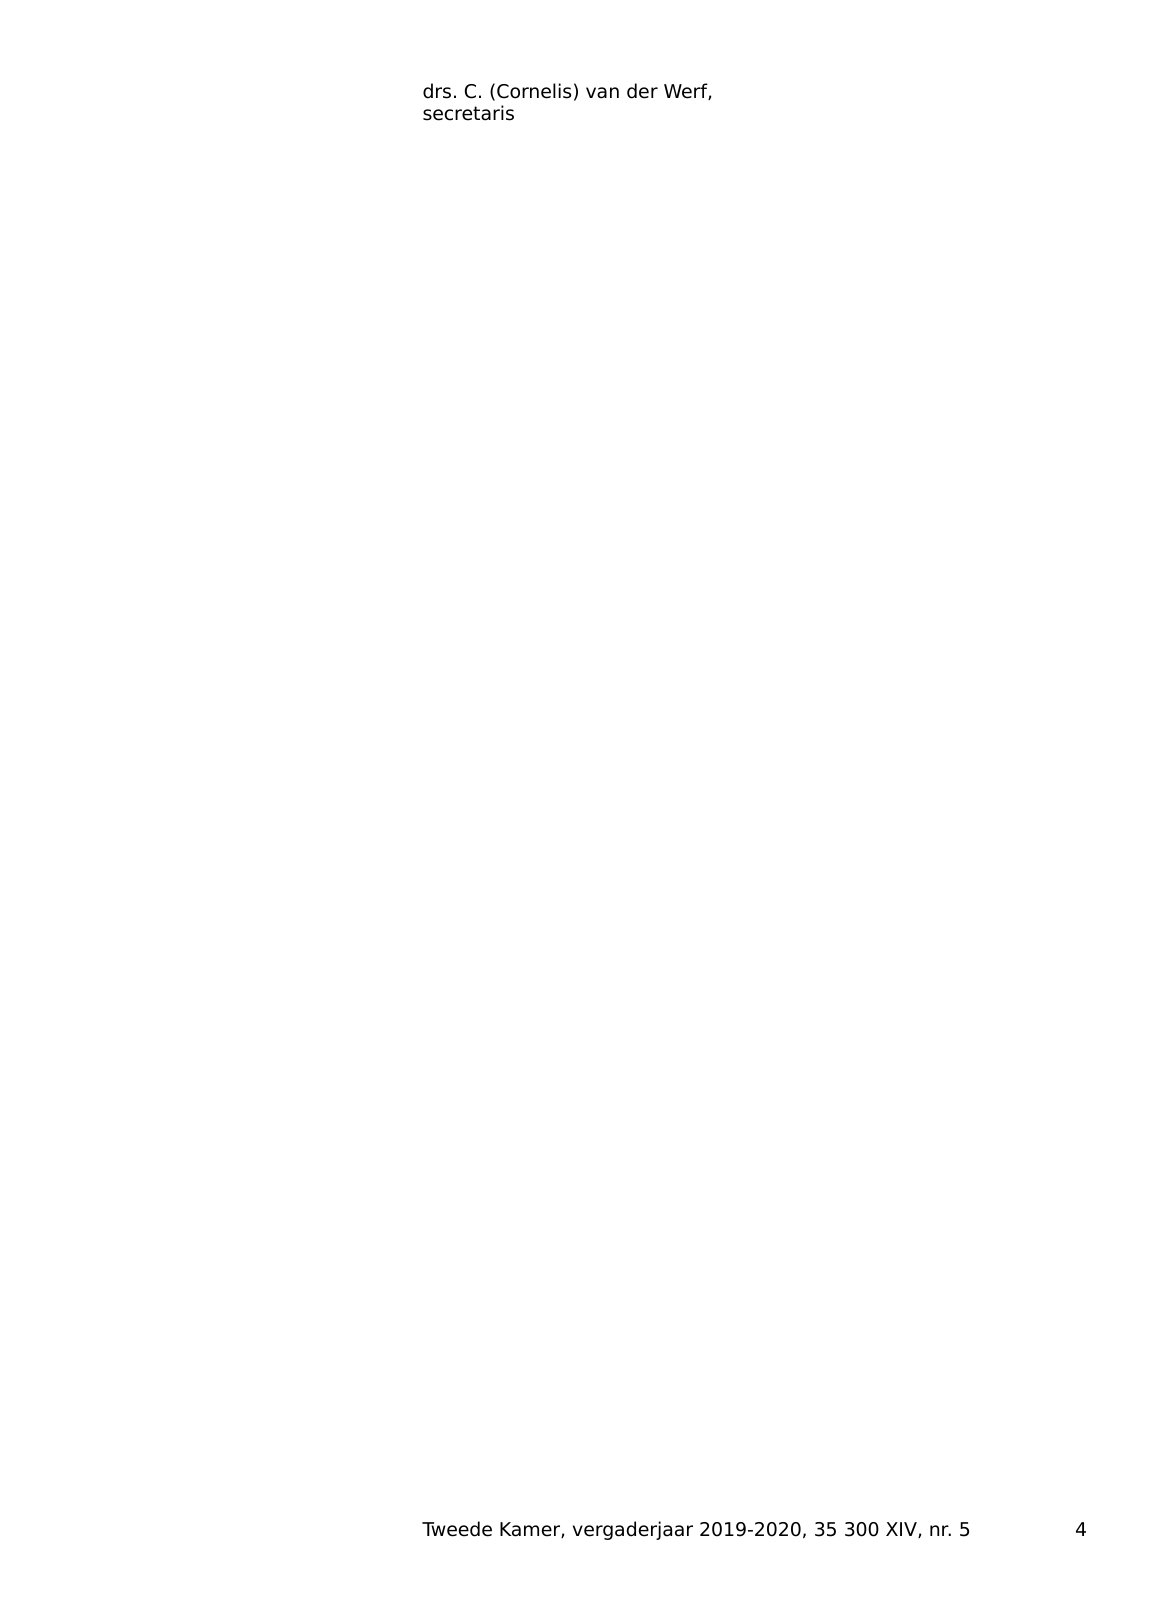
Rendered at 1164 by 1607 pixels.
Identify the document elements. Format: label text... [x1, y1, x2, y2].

text drs. C. (Cornelis) van der Werf, secretaris [422, 59, 1087, 125]
